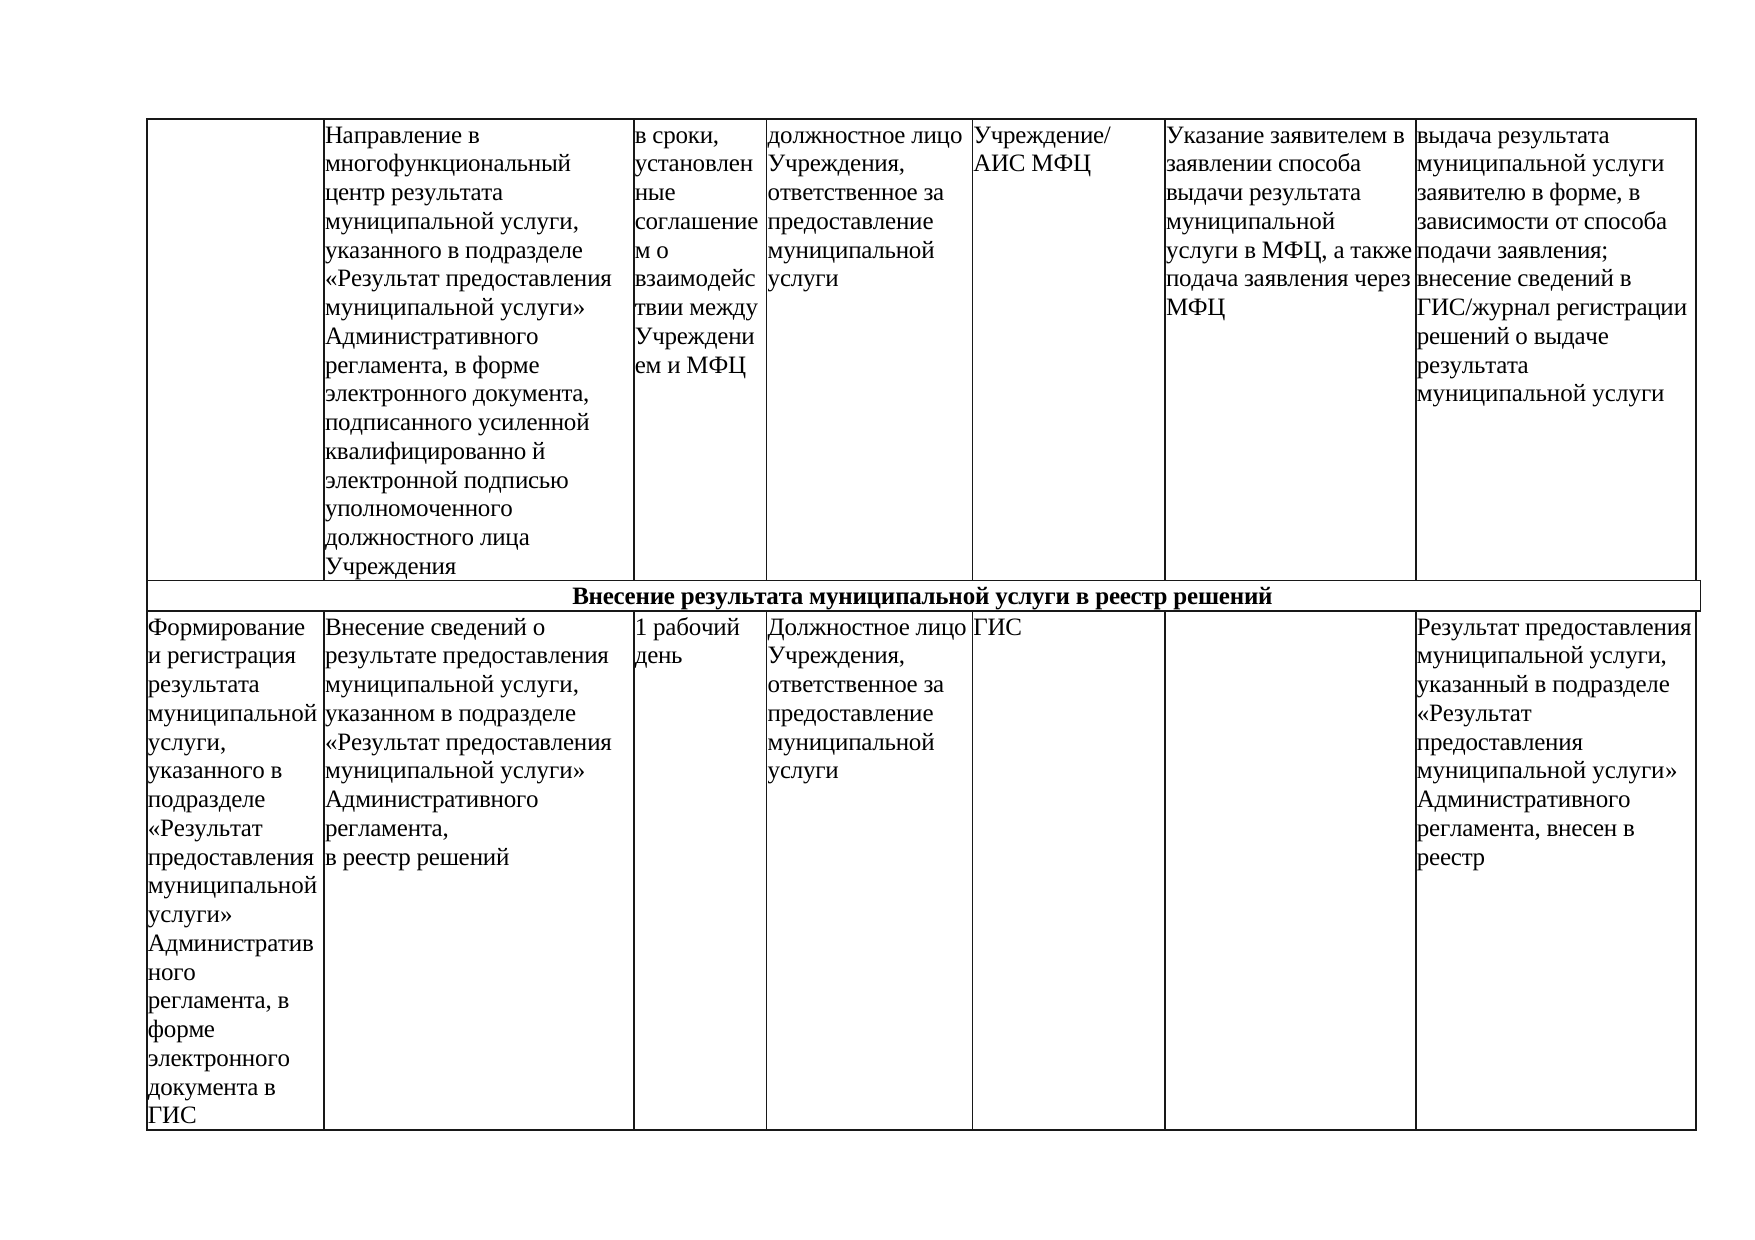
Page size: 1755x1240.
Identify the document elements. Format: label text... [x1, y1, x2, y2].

table_cell [1166, 612, 1415, 1129]
table_cell Внесение результата муниципальной услуги в реестр решений [148, 581, 1700, 610]
table_cell Указание заявителем в заявлении способа выдачи результата муниципальной услуги в МФЦ, а также подача заявления через МФЦ [1166, 120, 1415, 580]
table_cell Направление в многофункциональный центр результата муниципальной услуги, указанного в подразделе «Результат предоставления муниципальной услуги» Административного регламента, в форме электронного документа, подписанного усиленной квалифицированно й электронной подписью уполномоченного должностного лица Учреждения [325, 120, 633, 580]
table_cell Должностное лицо Учреждения, ответственное за предоставление муниципальной услуги [767, 612, 972, 1129]
table_cell Формирование и регистрация результата муниципальной услуги, указанного в подразделе «Результат предоставления муниципальной услуги» Административного регламента, в форме электронного документа в ГИС [148, 612, 323, 1129]
table_cell 1 рабочий день [635, 612, 766, 1129]
table_cell Учреждение/ АИС МФЦ [973, 120, 1164, 580]
table_cell выдача результата муниципальной услуги заявителю в форме, в зависимости от способа подачи заявления; внесение сведений в ГИС/журнал регистрации решений о выдаче результата муниципальной услуги [1417, 120, 1695, 580]
table_cell Результат предоставления муниципальной услуги, указанный в подразделе «Результат предоставления муниципальной услуги» Административного регламента, внесен в реестр [1417, 612, 1695, 1129]
table_cell должностное лицо Учреждения, ответственное за предоставление муниципальной услуги [767, 120, 972, 580]
table_cell в сроки, установленные соглашением о взаимодействии между Учреждением и МФЦ [635, 120, 766, 580]
table_cell Внесение сведений о результате предоставления муниципальной услуги, указанном в подразделе «Результат предоставления муниципальной услуги» Административного регламента, в реестр решений [325, 612, 633, 1129]
table_cell [148, 120, 323, 580]
table_cell ГИС [973, 612, 1164, 1129]
